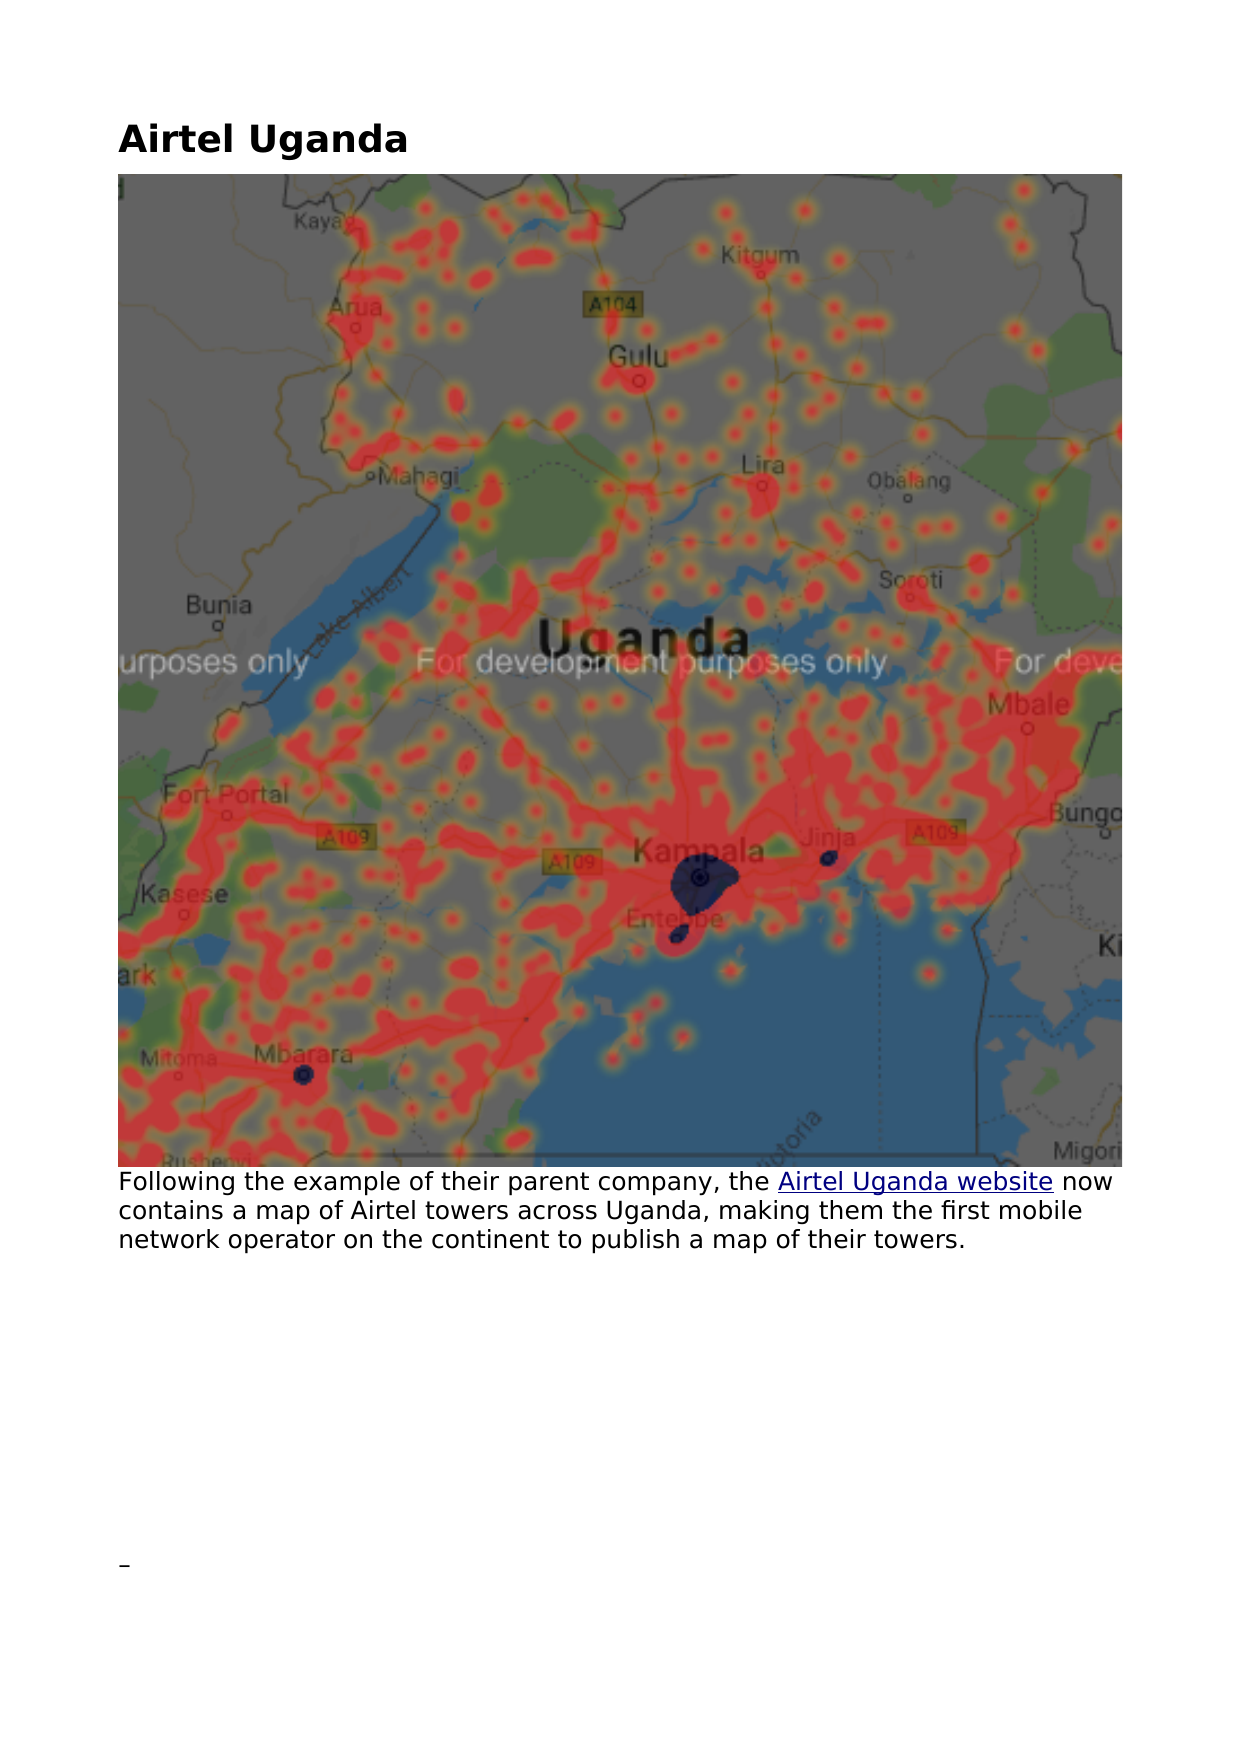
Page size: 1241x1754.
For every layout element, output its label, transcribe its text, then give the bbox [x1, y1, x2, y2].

text Following the example of their parent company, the Airtel Uganda website now contains a map of Airtel towers across Uganda, making them the first mobile network operator on the continent to publish a map of their towers. [118, 1167, 1122, 1254]
picture [118, 174, 1123, 1167]
text – [118, 1550, 1122, 1579]
subtitle Airtel Uganda [118, 118, 1122, 162]
